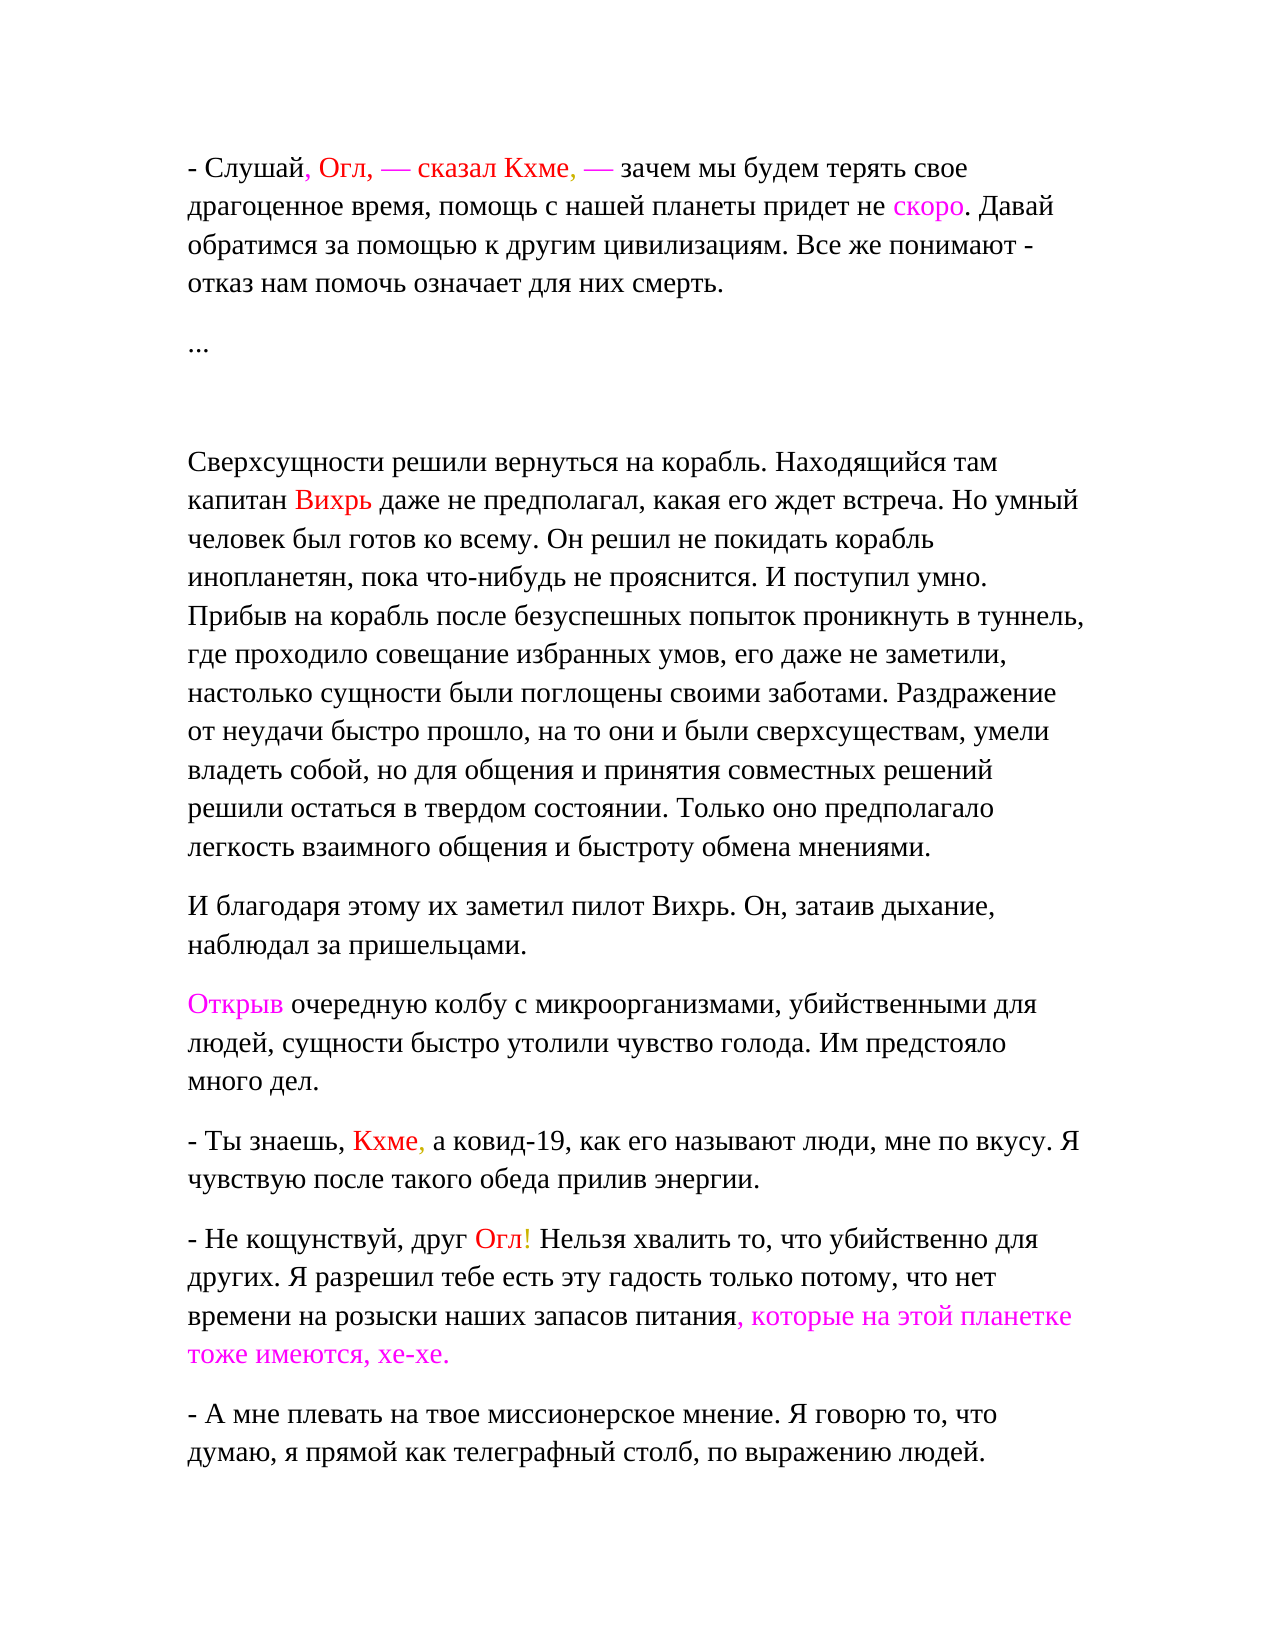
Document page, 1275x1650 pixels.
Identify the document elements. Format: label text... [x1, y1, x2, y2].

text - Не кощунствуй, друг Огл! Нельзя хвалить то, что убийственно для других. Я разрешил тебе есть эту гадость только потому, что нет времени на розыски наших запасов питания, которые на этой планетке тоже имеются, хе-хе. [187, 1221, 1087, 1370]
text ... [187, 325, 1087, 358]
text Открыв очередную колбу с микроорганизмами, убийственными для людей, сущности быстро утолили чувство голода. Им предстояло много дел. [187, 986, 1087, 1097]
text - Слушай, Огл, — сказал Кхме, — зачем мы будем терять свое драгоценное время, помощь с нашей планеты придет не скоро. Давай обратимся за помощью к другим цивилизациям. Все же понимают - отказ нам помочь означает для них смерть. [187, 150, 1087, 299]
text И благодаря этому их заметил пилот Вихрь. Он, затаив дыхание, наблюдал за пришельцами. [187, 888, 1087, 961]
text - А мне плевать на твое миссионерское мнение. Я говорю то, что думаю, я прямой как телеграфный столб, по выражению людей. [187, 1396, 1087, 1468]
text - Ты знаешь, Кхме, а ковид-19, как его называют люди, мне по вкусу. Я чувствую после такого обеда прилив энергии. [187, 1123, 1087, 1195]
text Сверхсущности решили вернуться на корабль. Находящийся там капитан Вихрь даже не предполагал, какая его ждет встреча. Но умный человек был готов ко всему. Он решил не покидать корабль инопланетян, пока что-нибудь не прояснится. И поступил умно. Прибыв на корабль после безуспешных попыток проникнуть в туннель, где проходило совещание избранных умов, его даже не заметили, настолько сущности были поглощены своими заботами. Раздражение от неудачи быстро прошло, на то они и были сверхсуществам, умели владеть собой, но для общения и принятия совместных решений решили остаться в твердом состоянии. Только оно предполагало легкость взаимного общения и быстроту обмена мнениями. [187, 444, 1087, 863]
